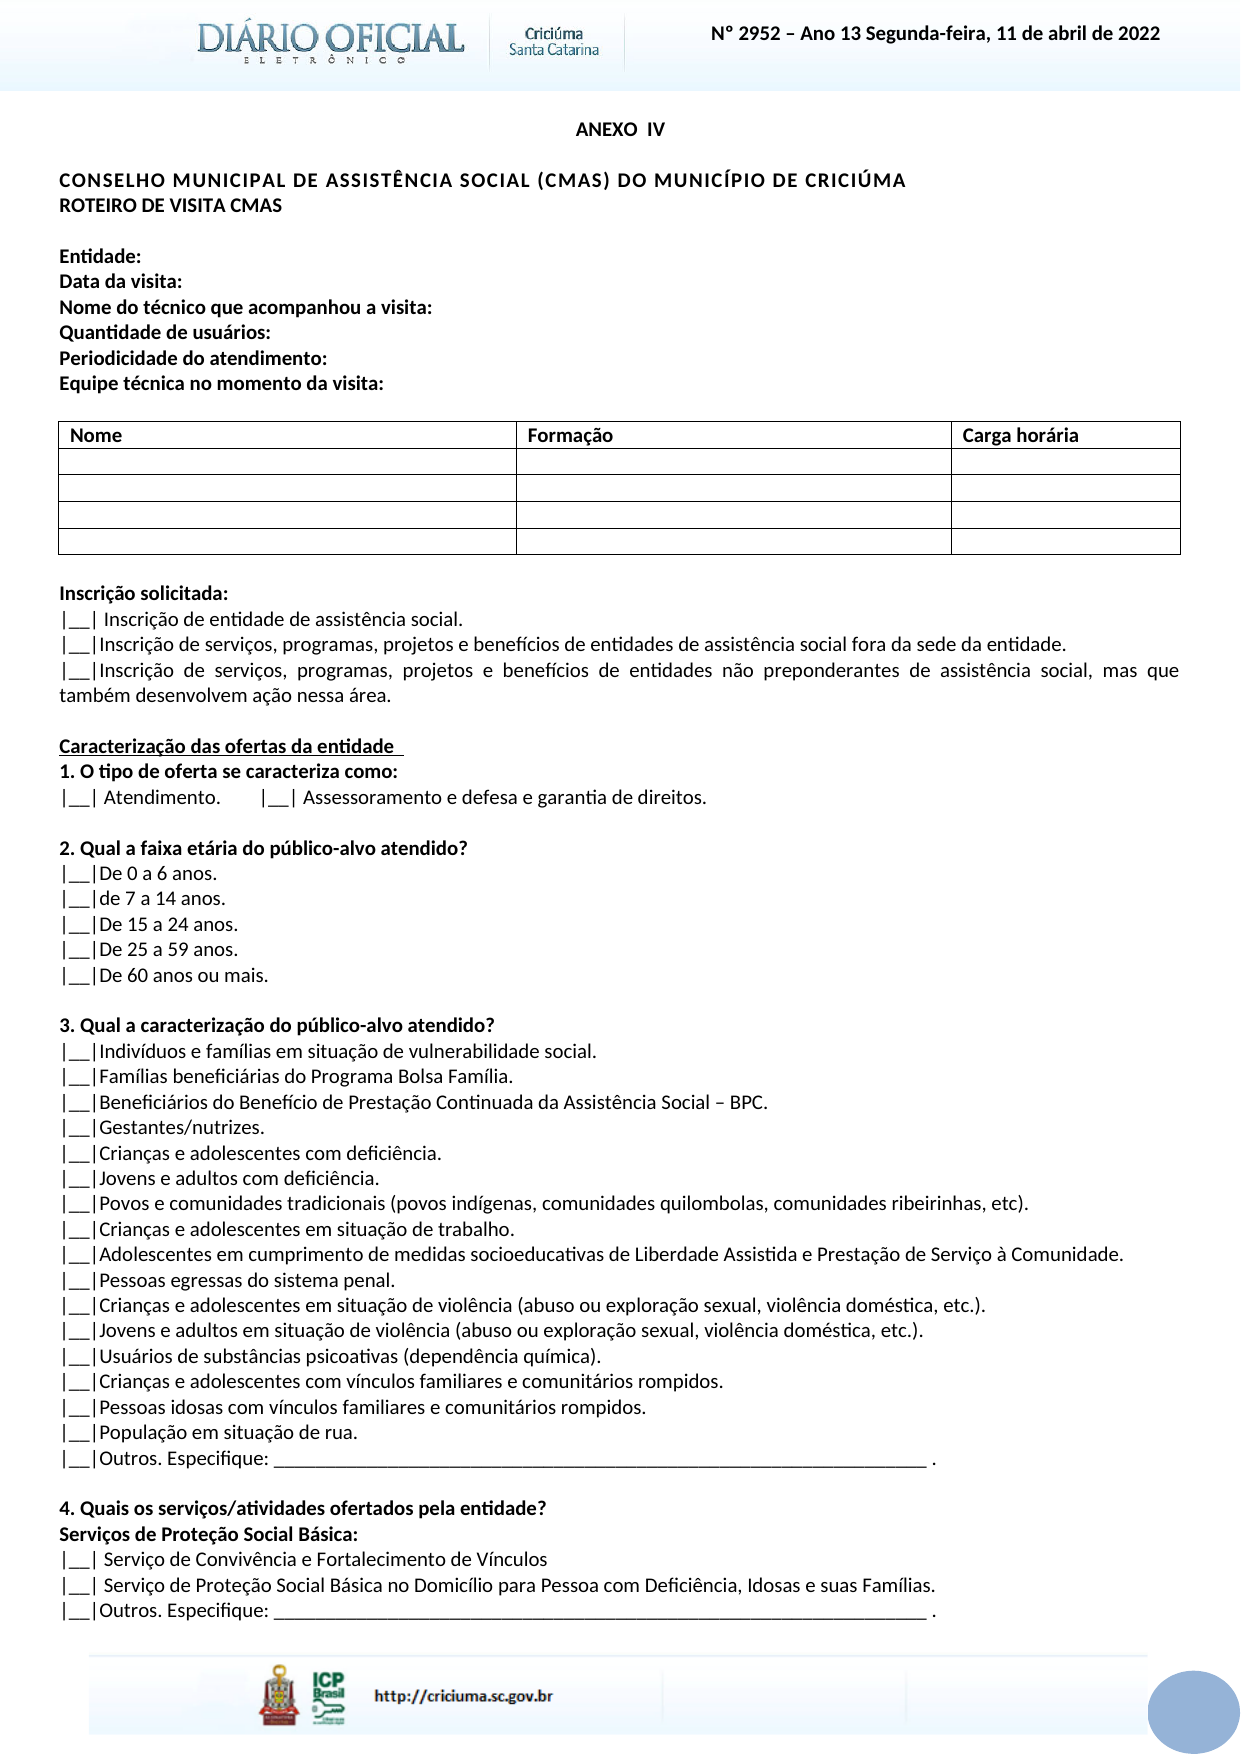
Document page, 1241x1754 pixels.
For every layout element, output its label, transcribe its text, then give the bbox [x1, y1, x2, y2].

text |__|Usuários de substâncias psicoativas (dependência química). [59, 1343, 1181, 1368]
table_cell [952, 449, 1180, 474]
text |__|Jovens e adultos com deficiência. [59, 1165, 1181, 1191]
table_cell [952, 475, 1180, 501]
text Quantidade de usuários: [59, 319, 1181, 345]
text 2. Qual a faixa etária do público-alvo atendido? [59, 835, 1181, 860]
text |__|Inscrição de serviços, programas, projetos e benefícios de entidades não preponderantes de assistência social, mas que também desenvolvem ação nessa área. [59, 657, 1181, 708]
text Periodicidade do atendimento: [59, 345, 1181, 370]
text ANEXO IV [59, 116, 1181, 141]
text |__| Serviço de Convivência e Fortalecimento de Vínculos [59, 1546, 1181, 1572]
text |__|Inscrição de serviços, programas, projetos e benefícios de entidades de assistência social fora da sede da entidade. [59, 631, 1181, 657]
text |__|Outros. Especifique: _______________________________________________________________ . [59, 1445, 1181, 1470]
table_cell [59, 502, 516, 528]
text 3. Qual a caracterização do público-alvo atendido? [59, 1013, 1181, 1038]
text |__|de 7 a 14 anos. [59, 886, 1181, 911]
table_cell [517, 475, 951, 501]
text |__|De 15 a 24 anos. [59, 911, 1181, 936]
text |__|De 0 a 6 anos. [59, 860, 1181, 886]
text |__|Crianças e adolescentes com deficiência. [59, 1140, 1181, 1165]
table_cell [59, 529, 516, 554]
text |__|Outros. Especifique: _______________________________________________________________ . [59, 1597, 1181, 1623]
text Nome do técnico que acompanhou a visita: [59, 294, 1181, 319]
table_cell [952, 529, 1180, 554]
table_cell [59, 475, 516, 501]
text |__|Famílias beneficiárias do Programa Bolsa Família. [59, 1063, 1181, 1089]
text CONSELHO MUNICIPAL DE ASSISTÊNCIA SOCIAL (CMAS) DO MUNICÍPIO DE CRICIÚMA [59, 167, 1181, 192]
text Inscrição solicitada: [59, 581, 1181, 606]
text |__| Atendimento. |__| Assessoramento e defesa e garantia de direitos. [59, 784, 1181, 809]
text |__|Crianças e adolescentes em situação de violência (abuso ou exploração sexual, violência doméstica, etc.). [59, 1292, 1181, 1318]
text 1. O tipo de oferta se caracteriza como: [59, 758, 1181, 784]
table_header Carga horária [952, 422, 1180, 448]
text |__|Povos e comunidades tradicionais (povos indígenas, comunidades quilombolas, comunidades ribeirinhas, etc). [59, 1191, 1181, 1216]
text Equipe técnica no momento da visita: [59, 370, 1181, 396]
table_cell [517, 449, 951, 474]
text Data da visita: [59, 268, 1181, 294]
text 4. Quais os serviços/atividades ofertados pela entidade? [59, 1496, 1181, 1521]
text |__| Serviço de Proteção Social Básica no Domicílio para Pessoa com Deficiência, Idosas e suas Famílias. [59, 1572, 1181, 1597]
text |__|Crianças e adolescentes em situação de trabalho. [59, 1216, 1181, 1241]
text ROTEIRO DE VISITA CMAS [59, 192, 1181, 218]
text |__|Pessoas egressas do sistema penal. [59, 1267, 1181, 1292]
table_header Nome [59, 422, 516, 448]
text |__|Indivíduos e famílias em situação de vulnerabilidade social. [59, 1038, 1181, 1063]
text |__|Pessoas idosas com vínculos familiares e comunitários rompidos. [59, 1394, 1181, 1419]
text |__|Beneficiários do Benefício de Prestação Continuada da Assistência Social – BPC. [59, 1089, 1181, 1114]
text |__|Jovens e adultos em situação de violência (abuso ou exploração sexual, violência doméstica, etc.). [59, 1318, 1181, 1343]
text Serviços de Proteção Social Básica: [59, 1521, 1181, 1546]
text Entidade: [59, 243, 1181, 268]
text |__|De 60 anos ou mais. [59, 962, 1181, 987]
table_cell [59, 449, 516, 474]
table_cell [952, 502, 1180, 528]
text Caracterização das ofertas da entidade [59, 733, 1181, 758]
text |__|Adolescentes em cumprimento de medidas socioeducativas de Liberdade Assistida e Prestação de Serviço à Comunidade. [59, 1241, 1181, 1267]
text |__|Gestantes/nutrizes. [59, 1114, 1181, 1140]
table_header Formação [517, 422, 951, 448]
table_cell [517, 502, 951, 528]
table_cell [517, 529, 951, 554]
text |__|De 25 a 59 anos. [59, 936, 1181, 962]
text |__|Crianças e adolescentes com vínculos familiares e comunitários rompidos. [59, 1368, 1181, 1394]
text |__| Inscrição de entidade de assistência social. [59, 606, 1181, 631]
text |__|População em situação de rua. [59, 1419, 1181, 1445]
